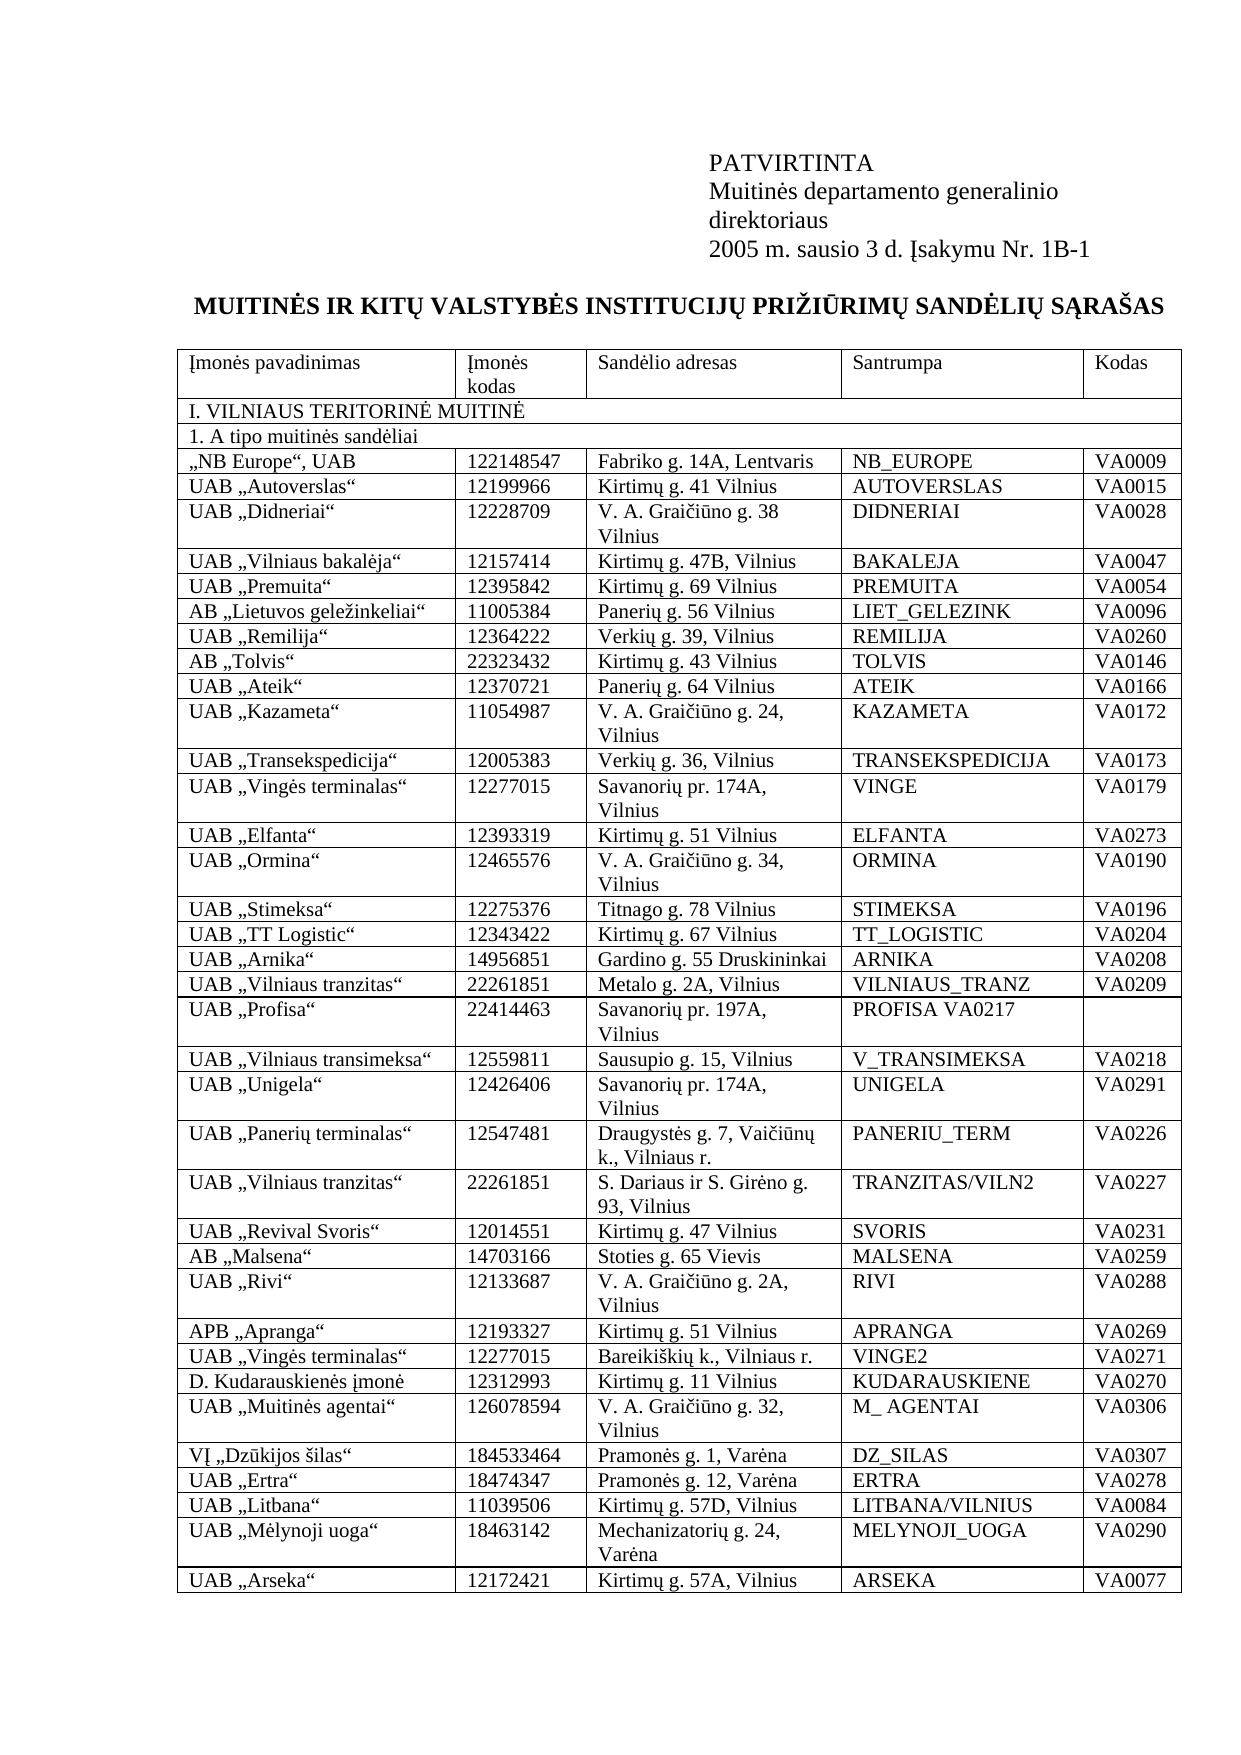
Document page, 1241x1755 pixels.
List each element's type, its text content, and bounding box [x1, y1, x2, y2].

table_cell VA0054 [1084, 574, 1181, 598]
table_cell TOLVIS [842, 649, 1083, 673]
table_cell UAB „Rivi“ [178, 1269, 455, 1317]
table_cell ORMINA [842, 848, 1083, 896]
table_cell VA0028 [1084, 500, 1181, 548]
table_cell VĮ „Dzūkijos šilas“ [178, 1443, 455, 1467]
table_cell AUTOVERSLAS [842, 474, 1083, 498]
table_cell VA0231 [1084, 1219, 1181, 1243]
table_cell 12172421 [456, 1568, 586, 1592]
table_cell 14703166 [456, 1244, 586, 1268]
table_cell UAB „Autoverslas“ [178, 474, 455, 498]
table_cell UAB „Vingės terminalas“ [178, 1344, 455, 1368]
table_cell UAB „Profisa“ [178, 998, 455, 1046]
table_cell Kirtimų g. 51 Vilnius [587, 1319, 841, 1343]
table_cell MALSENA [842, 1244, 1083, 1268]
table_cell V. A. Graičiūno g. 38 Vilnius [587, 500, 841, 548]
text 2005 m. sausio 3 d. Įsakymu Nr. 1B-1 [177, 234, 1181, 263]
table_cell Kirtimų g. 43 Vilnius [587, 649, 841, 673]
table_cell 12364222 [456, 624, 586, 648]
table_cell UAB „Elfanta“ [178, 823, 455, 847]
table_cell Fabriko g. 14A, Lentvaris [587, 449, 841, 473]
table_cell 12393319 [456, 823, 586, 847]
table_cell M_ AGENTAI [842, 1394, 1083, 1442]
table_cell Verkių g. 39, Vilnius [587, 624, 841, 648]
table_cell 11054987 [456, 699, 586, 747]
table_cell TT_LOGISTIC [842, 922, 1083, 946]
table_cell VA0047 [1084, 549, 1181, 573]
table_cell UAB „Ateik“ [178, 674, 455, 698]
table_cell Savanorių pr. 174A, Vilnius [587, 1072, 841, 1120]
table_cell 12193327 [456, 1319, 586, 1343]
table_cell UAB „TT Logistic“ [178, 922, 455, 946]
table_cell Panerių g. 56 Vilnius [587, 599, 841, 623]
table_cell UAB „Vingės terminalas“ [178, 774, 455, 822]
table_cell UAB „Stimeksa“ [178, 897, 455, 921]
table_cell Titnago g. 78 Vilnius [587, 897, 841, 921]
table_cell VA0084 [1084, 1493, 1181, 1517]
table_cell Pramonės g. 1, Varėna [587, 1443, 841, 1467]
text direktoriaus [177, 205, 1181, 234]
table_cell 12014551 [456, 1219, 586, 1243]
table_cell VA0096 [1084, 599, 1181, 623]
text MUITINĖS IR KITŲ VALSTYBĖS INSTITUCIJŲ PRIŽIŪRIMŲ SANDĖLIŲ SĄRAŠAS [177, 291, 1181, 320]
table_cell 12275376 [456, 897, 586, 921]
table_cell 12277015 [456, 1344, 586, 1368]
table_cell „NB Europe“, UAB [178, 449, 455, 473]
table_header Sandėlio adresas [587, 350, 841, 398]
table_cell Gardino g. 55 Druskininkai [587, 947, 841, 971]
table_cell UAB „Kazameta“ [178, 699, 455, 747]
table_cell 126078594 [456, 1394, 586, 1442]
table_cell Verkių g. 36, Vilnius [587, 749, 841, 772]
table_cell 18463142 [456, 1518, 586, 1566]
table_cell I. VILNIAUS TERITORINĖ MUITINĖ [178, 399, 1181, 423]
table_cell Sausupio g. 15, Vilnius [587, 1047, 841, 1071]
table_cell UAB „Transekspedicija“ [178, 749, 455, 772]
table_cell UAB „Remilija“ [178, 624, 455, 648]
table_cell S. Dariaus ir S. Girėno g. 93, Vilnius [587, 1170, 841, 1218]
table_cell ELFANTA [842, 823, 1083, 847]
table_cell 122148547 [456, 449, 586, 473]
table_cell 12228709 [456, 500, 586, 548]
table_cell VA0278 [1084, 1468, 1181, 1492]
table_cell Kirtimų g. 67 Vilnius [587, 922, 841, 946]
table_cell ARNIKA [842, 947, 1083, 971]
table_cell 12395842 [456, 574, 586, 598]
table_cell Kirtimų g. 11 Vilnius [587, 1369, 841, 1393]
table_cell VILNIAUS_TRANZ [842, 972, 1083, 996]
table_cell UAB „Ormina“ [178, 848, 455, 896]
table_cell 12005383 [456, 749, 586, 772]
table_cell VA0260 [1084, 624, 1181, 648]
table_cell D. Kudarauskienės įmonė [178, 1369, 455, 1393]
table_cell VA0218 [1084, 1047, 1181, 1071]
table_cell 12370721 [456, 674, 586, 698]
table_cell 11039506 [456, 1493, 586, 1517]
table_cell VA0208 [1084, 947, 1181, 971]
table_cell AB „Malsena“ [178, 1244, 455, 1268]
table_cell KUDARAUSKIENE [842, 1369, 1083, 1393]
table_cell RIVI [842, 1269, 1083, 1317]
table_cell Savanorių pr. 197A, Vilnius [587, 998, 841, 1046]
text PATVIRTINTA [709, 148, 1181, 176]
table_cell VINGE2 [842, 1344, 1083, 1368]
table_cell 12547481 [456, 1121, 586, 1169]
table_cell PANERIU_TERM [842, 1121, 1083, 1169]
table_cell LIET_GELEZINK [842, 599, 1083, 623]
table_cell SVORIS [842, 1219, 1083, 1243]
table_cell VA0015 [1084, 474, 1181, 498]
table_cell 22261851 [456, 972, 586, 996]
table_cell VA0291 [1084, 1072, 1181, 1120]
table_cell Kirtimų g. 47B, Vilnius [587, 549, 841, 573]
table_cell AB „Tolvis“ [178, 649, 455, 673]
table_cell UAB „Ertra“ [178, 1468, 455, 1492]
table_cell V. A. Graičiūno g. 32, Vilnius [587, 1394, 841, 1442]
table_cell VA0196 [1084, 897, 1181, 921]
table_cell Kirtimų g. 69 Vilnius [587, 574, 841, 598]
table_cell 12465576 [456, 848, 586, 896]
text Muitinės departamento generalinio [177, 176, 1181, 205]
table_header Kodas [1084, 350, 1181, 398]
table_cell 22261851 [456, 1170, 586, 1218]
table_cell PROFISA VA0217 [842, 998, 1083, 1046]
table_cell VA0166 [1084, 674, 1181, 698]
table_cell UAB „Vilniaus tranzitas“ [178, 1170, 455, 1218]
table_cell VA0146 [1084, 649, 1181, 673]
table_cell VINGE [842, 774, 1083, 822]
table_cell VA0172 [1084, 699, 1181, 747]
table_cell V. A. Graičiūno g. 24, Vilnius [587, 699, 841, 747]
table_cell VA0307 [1084, 1443, 1181, 1467]
table_cell Pramonės g. 12, Varėna [587, 1468, 841, 1492]
table_cell KAZAMETA [842, 699, 1083, 747]
table_cell UAB „Premuita“ [178, 574, 455, 598]
table_cell Kirtimų g. 57D, Vilnius [587, 1493, 841, 1517]
table_cell 12199966 [456, 474, 586, 498]
table_cell 22323432 [456, 649, 586, 673]
table_cell TRANSEKSPEDICIJA [842, 749, 1083, 772]
table_cell APRANGA [842, 1319, 1083, 1343]
table_cell Draugystės g. 7, Vaičiūnų k., Vilniaus r. [587, 1121, 841, 1169]
table_cell VA0259 [1084, 1244, 1181, 1268]
table_cell VA0209 [1084, 972, 1181, 996]
table_cell VA0288 [1084, 1269, 1181, 1317]
table_cell BAKALEJA [842, 549, 1083, 573]
table_cell VA0270 [1084, 1369, 1181, 1393]
table_cell Kirtimų g. 51 Vilnius [587, 823, 841, 847]
table_cell VA0227 [1084, 1170, 1181, 1218]
table_cell DZ_SILAS [842, 1443, 1083, 1467]
table_cell ARSEKA [842, 1568, 1083, 1592]
table_cell UAB „Arseka“ [178, 1568, 455, 1592]
table_cell 12426406 [456, 1072, 586, 1120]
table_cell UAB „Muitinės agentai“ [178, 1394, 455, 1442]
table_cell 12157414 [456, 549, 586, 573]
table_cell Bareikiškių k., Vilniaus r. [587, 1344, 841, 1368]
table_cell VA0269 [1084, 1319, 1181, 1343]
table_cell APB „Apranga“ [178, 1319, 455, 1343]
table_cell Stoties g. 65 Vievis [587, 1244, 841, 1268]
table_cell Panerių g. 64 Vilnius [587, 674, 841, 698]
table_cell UAB „Didneriai“ [178, 500, 455, 548]
table_cell DIDNERIAI [842, 500, 1083, 548]
table_cell Kirtimų g. 41 Vilnius [587, 474, 841, 498]
table_cell UAB „Litbana“ [178, 1493, 455, 1517]
table_header Įmonės pavadinimas [178, 350, 455, 398]
table_cell VA0009 [1084, 449, 1181, 473]
table_cell [1084, 998, 1181, 1046]
table_cell 14956851 [456, 947, 586, 971]
table_cell Mechanizatorių g. 24, Varėna [587, 1518, 841, 1566]
table_header Santrumpa [842, 350, 1083, 398]
table_cell UNIGELA [842, 1072, 1083, 1120]
table_cell 12312993 [456, 1369, 586, 1393]
table_cell ERTRA [842, 1468, 1083, 1492]
table_cell MELYNOJI_UOGA [842, 1518, 1083, 1566]
table_cell VA0226 [1084, 1121, 1181, 1169]
table_cell Savanorių pr. 174A, Vilnius [587, 774, 841, 822]
table_cell V. A. Graičiūno g. 34, Vilnius [587, 848, 841, 896]
table_cell Metalo g. 2A, Vilnius [587, 972, 841, 996]
table_cell VA0271 [1084, 1344, 1181, 1368]
table_cell REMILIJA [842, 624, 1083, 648]
table_cell VA0204 [1084, 922, 1181, 946]
table_cell Kirtimų g. 47 Vilnius [587, 1219, 841, 1243]
table_cell VA0273 [1084, 823, 1181, 847]
table_cell ATEIK [842, 674, 1083, 698]
table_cell UAB „Arnika“ [178, 947, 455, 971]
table_cell 12133687 [456, 1269, 586, 1317]
table_header Įmonės kodas [456, 350, 586, 398]
table_cell PREMUITA [842, 574, 1083, 598]
table_cell 1. A tipo muitinės sandėliai [178, 424, 1181, 448]
table_cell AB „Lietuvos geležinkeliai“ [178, 599, 455, 623]
table_cell VA0077 [1084, 1568, 1181, 1592]
table_cell 12277015 [456, 774, 586, 822]
table_cell Kirtimų g. 57A, Vilnius [587, 1568, 841, 1592]
table_cell UAB „Mėlynoji uoga“ [178, 1518, 455, 1566]
table_cell UAB „Vilniaus tranzitas“ [178, 972, 455, 996]
table_cell V_TRANSIMEKSA [842, 1047, 1083, 1071]
table_cell NB_EUROPE [842, 449, 1083, 473]
table_cell STIMEKSA [842, 897, 1083, 921]
table_cell UAB „Unigela“ [178, 1072, 455, 1120]
table_cell 11005384 [456, 599, 586, 623]
table_cell V. A. Graičiūno g. 2A, Vilnius [587, 1269, 841, 1317]
table_cell LITBANA/VILNIUS [842, 1493, 1083, 1517]
table_cell UAB „Vilniaus bakalėja“ [178, 549, 455, 573]
table_cell VA0306 [1084, 1394, 1181, 1442]
table_cell VA0179 [1084, 774, 1181, 822]
table_cell UAB „Revival Svoris“ [178, 1219, 455, 1243]
table_cell UAB „Panerių terminalas“ [178, 1121, 455, 1169]
table_cell VA0290 [1084, 1518, 1181, 1566]
table_cell 12343422 [456, 922, 586, 946]
table_cell VA0190 [1084, 848, 1181, 896]
table_cell 22414463 [456, 998, 586, 1046]
table_cell UAB „Vilniaus transimeksa“ [178, 1047, 455, 1071]
table_cell 12559811 [456, 1047, 586, 1071]
table_cell 18474347 [456, 1468, 586, 1492]
table_cell VA0173 [1084, 749, 1181, 772]
table_cell 184533464 [456, 1443, 586, 1467]
table_cell TRANZITAS/VILN2 [842, 1170, 1083, 1218]
